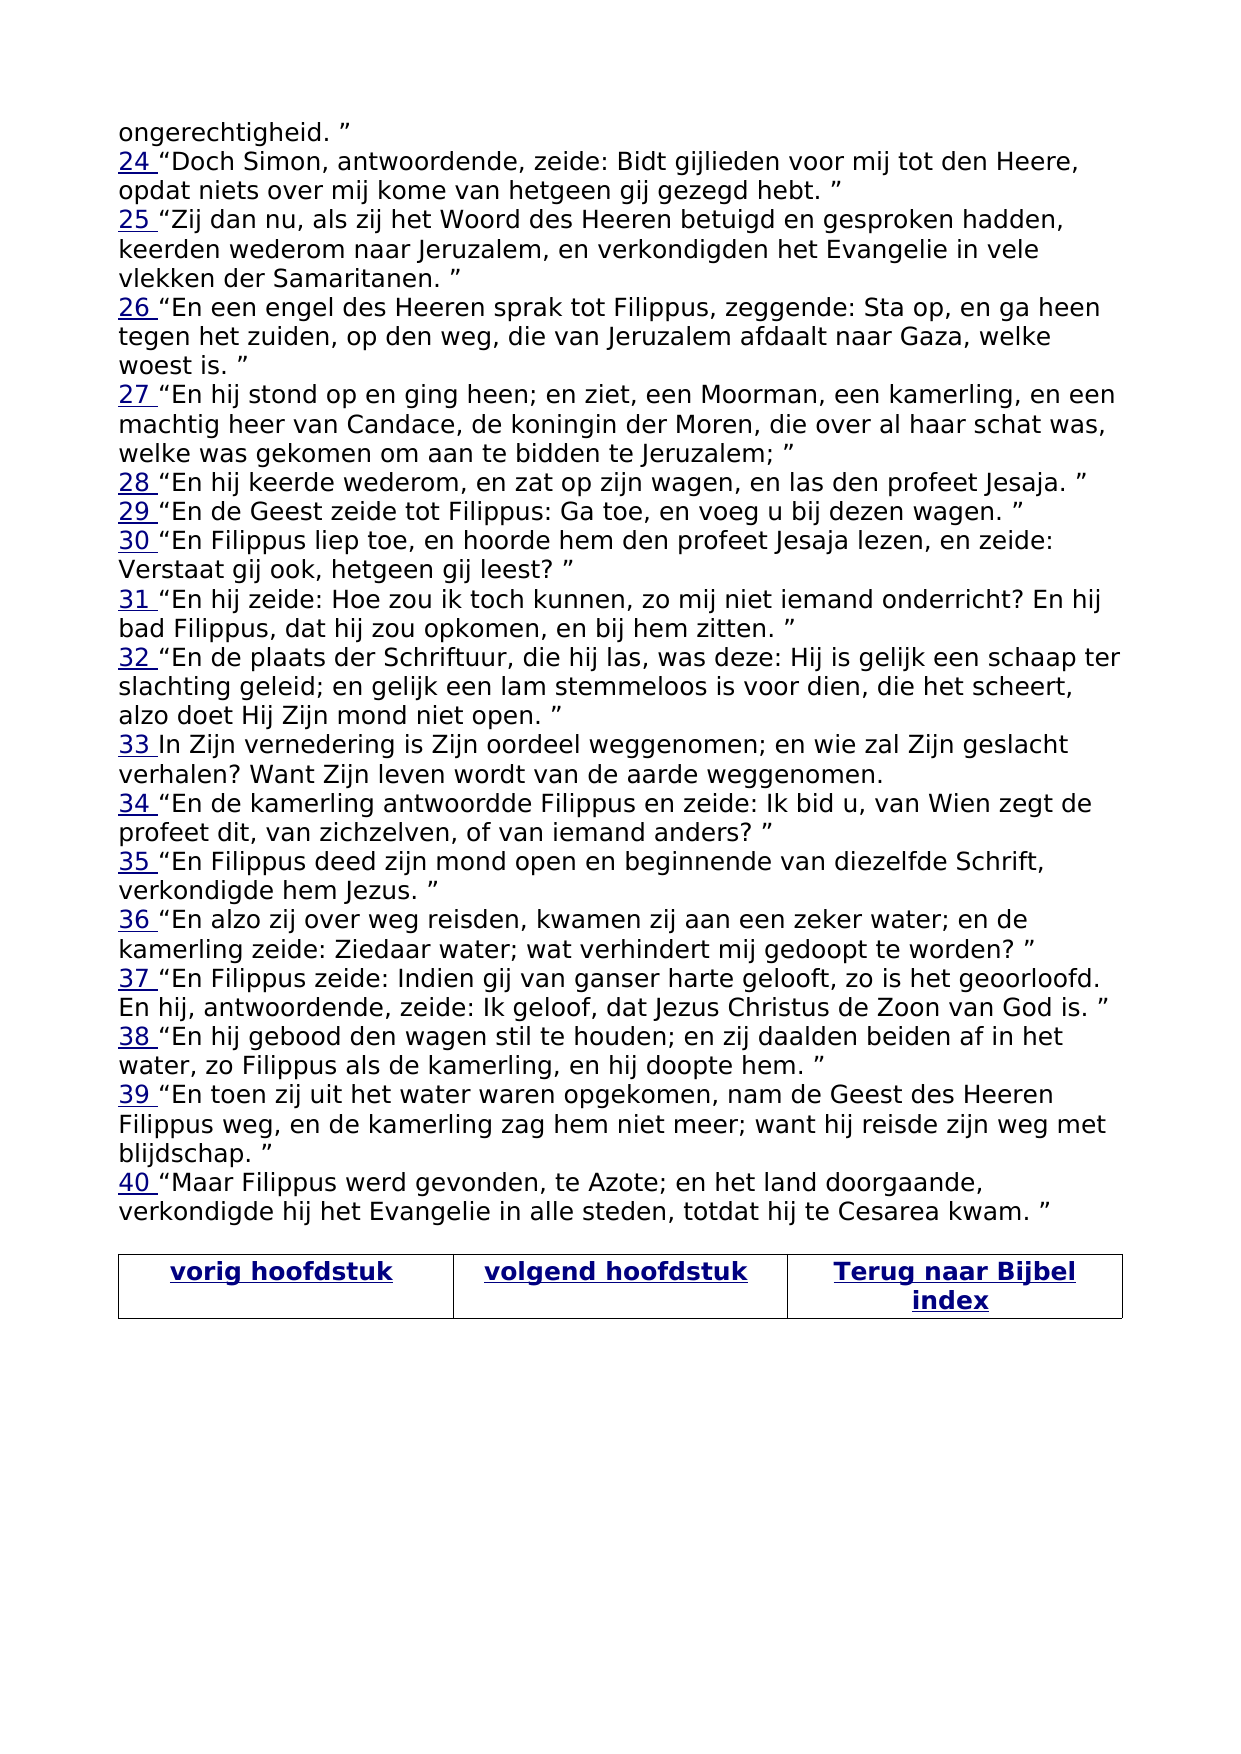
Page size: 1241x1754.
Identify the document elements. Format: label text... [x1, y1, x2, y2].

table_header Terug naar Bijbel index [788, 1255, 1122, 1318]
table_header vorig hoofdstuk [119, 1255, 453, 1318]
text ongerechtigheid. ” 24 “Doch Simon, antwoordende, zeide: Bidt gijlieden voor mij tot den Heere, opdat niets over mij kome van hetgeen gij gezegd hebt. ” 25 “Zij dan nu, als zij het Woord des Heeren betuigd en gesproken hadden, keerden wederom naar Jeruzalem, en verkondigden het Evangelie in vele vlekken der Samaritanen. ” 26 “En een engel des Heeren sprak tot Filippus, zeggende: Sta op, en ga heen tegen het zuiden, op den weg, die van Jeruzalem afdaalt naar Gaza, welke woest is. ” 27 “En hij stond op en ging heen; en ziet, een Moorman, een kamerling, en een machtig heer van Candace, de koningin der Moren, die over al haar schat was, welke was gekomen om aan te bidden te Jeruzalem; ” 28 “En hij keerde wederom, en zat op zijn wagen, en las den profeet Jesaja. ” 29 “En de Geest zeide tot Filippus: Ga toe, en voeg u bij dezen wagen. ” 30 “En Filippus liep toe, en hoorde hem den profeet Jesaja lezen, en zeide: Verstaat gij ook, hetgeen gij leest? ” 31 “En hij zeide: Hoe zou ik toch kunnen, zo mij niet iemand onderricht? En hij bad Filippus, dat hij zou opkomen, en bij hem zitten. ” 32 “En de plaats der Schriftuur, die hij las, was deze: Hij is gelijk een schaap ter slachting geleid; en gelijk een lam stemmeloos is voor dien, die het scheert, alzo doet Hij Zijn mond niet open. ” 33 In Zijn vernedering is Zijn oordeel weggenomen; en wie zal Zijn geslacht verhalen? Want Zijn leven wordt van de aarde weggenomen. 34 “En de kamerling antwoordde Filippus en zeide: Ik bid u, van Wien zegt de profeet dit, van zichzelven, of van iemand anders? ” 35 “En Filippus deed zijn mond open en beginnende van diezelfde Schrift, verkondigde hem Jezus. ” 36 “En alzo zij over weg reisden, kwamen zij aan een zeker water; en de kamerling zeide: Ziedaar water; wat verhindert mij gedoopt te worden? ” 37 “En Filippus zeide: Indien gij van ganser harte gelooft, zo is het geoorloofd. En hij, antwoordende, zeide: Ik geloof, dat Jezus Christus de Zoon van God is. ” 38 “En hij gebood den wagen stil te houden; en zij daalden beiden af in het water, zo Filippus als de kamerling, en hij doopte hem. ” 39 “En toen zij uit het water waren opgekomen, nam de Geest des Heeren Filippus weg, en de kamerling zag hem niet meer; want hij reisde zijn weg met blijdschap. ” 40 “Maar Filippus werd gevonden, te Azote; en het land doorgaande, verkondigde hij het Evangelie in alle steden, totdat hij te Cesarea kwam. ” [118, 118, 1122, 1226]
table_header volgend hoofdstuk [454, 1255, 787, 1318]
